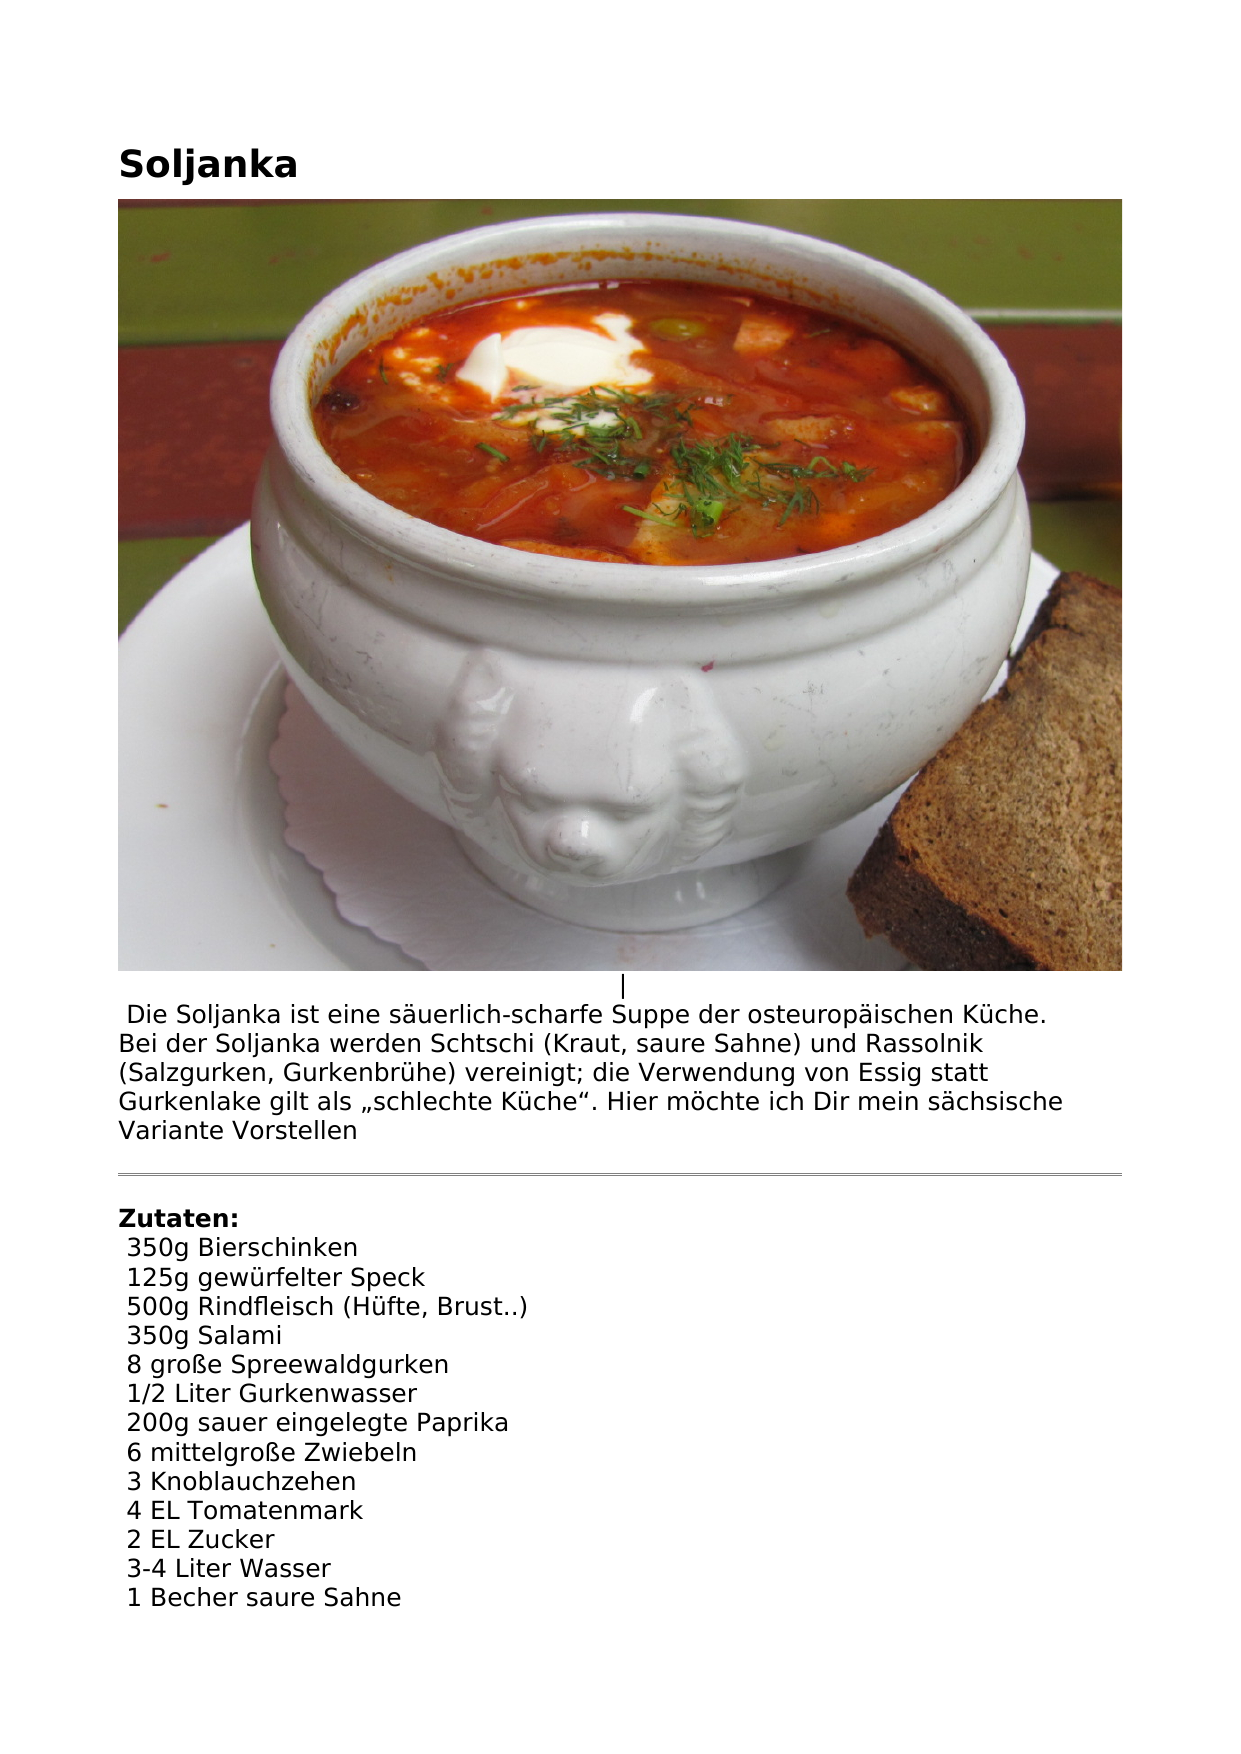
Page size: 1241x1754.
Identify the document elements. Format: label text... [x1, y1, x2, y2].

text Zutaten: 350g Bierschinken 125g gewürfelter Speck 500g Rindfleisch (Hüfte, Brust..) 350g Salami 8 große Spreewaldgurken 1/2 Liter Gurkenwasser 200g sauer eingelegte Paprika 6 mittelgroße Zwiebeln 3 Knoblauchzehen 4 EL Tomatenmark 2 EL Zucker 3-4 Liter Wasser 1 Becher saure Sahne [118, 1204, 1122, 1613]
text | [118, 971, 1122, 1000]
picture [118, 199, 1123, 971]
text Die Soljanka ist eine säuerlich-scharfe Suppe der osteuropäischen Küche. Bei der Soljanka werden Schtschi (Kraut, saure Sahne) und Rassolnik (Salzgurken, Gurkenbrühe) vereinigt; die Verwendung von Essig statt Gurkenlake gilt als „schlechte Küche“. Hier möchte ich Dir mein sächsische Variante Vorstellen [118, 1000, 1122, 1146]
subtitle Soljanka [118, 143, 1122, 187]
